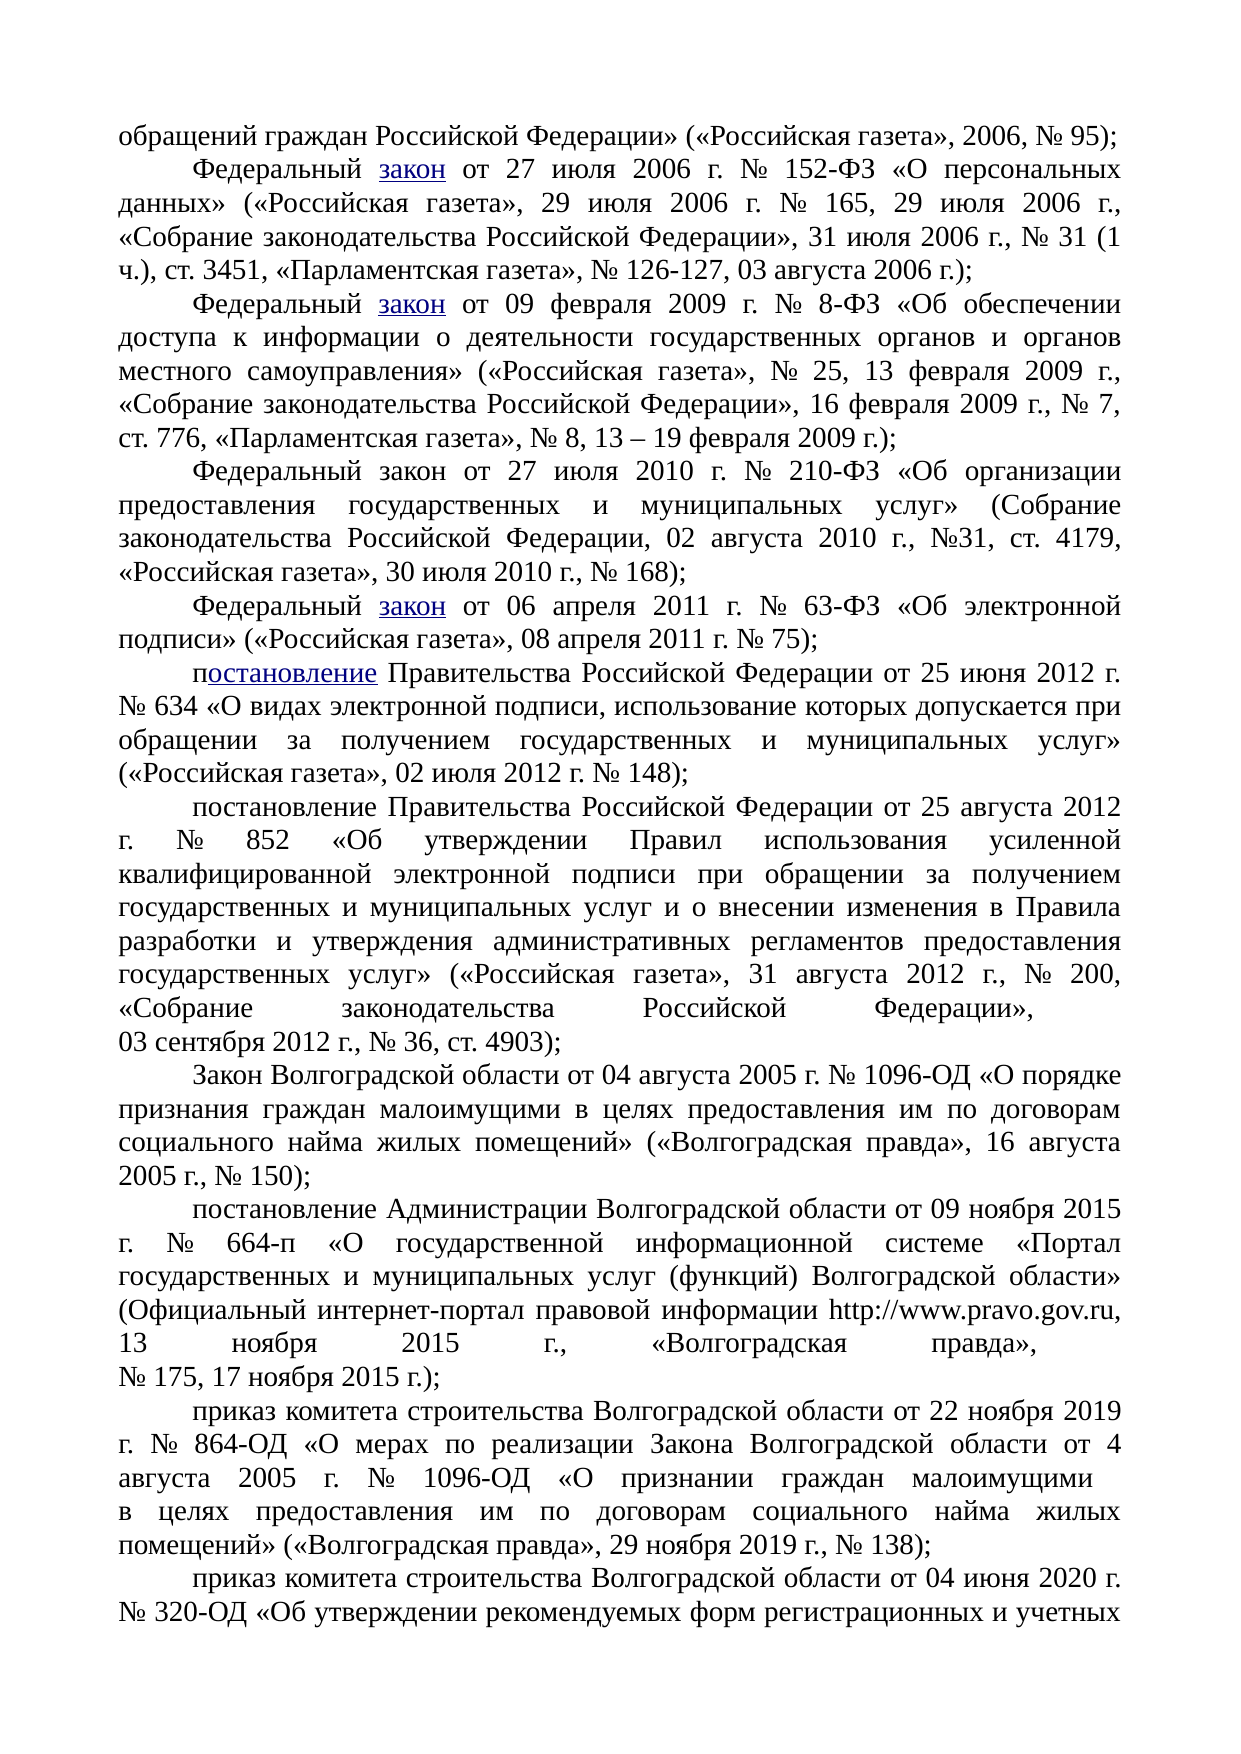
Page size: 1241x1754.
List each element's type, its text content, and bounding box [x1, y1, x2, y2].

text обращений граждан Российской Федерации» («Российская газета», 2006, № 95); [118, 118, 1122, 152]
text Федеральный закон от 09 февраля 2009 г. № 8-ФЗ «Об обеспечении доступа к информации о деятельности государственных органов и органов местного самоуправления» («Российская газета», № 25, 13 февраля 2009 г., «Собрание законодательства Российской Федерации», 16 февраля 2009 г., № 7, ст. 776, «Парламентская газета», № 8, 13 – 19 февраля 2009 г.); [118, 286, 1122, 453]
text Федеральный закон от 06 апреля 2011 г. № 63-ФЗ «Об электронной подписи» («Российская газета», 08 апреля 2011 г. № 75); [118, 588, 1122, 655]
text Закон Волгоградской области от 04 августа 2005 г. № 1096-ОД «О порядке признания граждан малоимущими в целях предоставления им по договорам социального найма жилых помещений» («Волгоградская правда», 16 августа 2005 г., № 150); [118, 1057, 1122, 1191]
text Федеральный закон от 27 июля 2006 г. № 152-ФЗ «О персональных данных» («Российская газета», 29 июля 2006 г. № 165, 29 июля 2006 г., «Собрание законодательства Российской Федерации», 31 июля 2006 г., № 31 (1 ч.), ст. 3451, «Парламентская газета», № 126-127, 03 августа 2006 г.); [118, 152, 1122, 286]
text постановление Правительства Российской Федерации от 25 августа 2012 г. № 852 «Об утверждении Правил использования усиленной квалифицированной электронной подписи при обращении за получением государственных и муниципальных услуг и о внесении изменения в Правила разработки и утверждения административных регламентов предоставления государственных услуг» («Российская газета», 31 августа 2012 г., № 200, «Собрание законодательства Российской Федерации», 03 сентября 2012 г., № 36, ст. 4903); [118, 789, 1122, 1057]
text приказ комитета строительства Волгоградской области от 04 июня 2020 г. № 320-ОД «Об утверждении рекомендуемых форм регистрационных и учетных [118, 1560, 1122, 1627]
text постановление Администрации Волгоградской области от 09 ноября 2015 г. № 664-п «О государственной информационной системе «Портал государственных и муниципальных услуг (функций) Волгоградской области» (Официальный интернет-портал правовой информации http://www.pravo.gov.ru, 13 ноября 2015 г., «Волгоградская правда», № 175, 17 ноября 2015 г.); [118, 1191, 1122, 1393]
text Федеральный закон от 27 июля 2010 г. № 210-ФЗ «Об организации предоставления государственных и муниципальных услуг» (Собрание законодательства Российской Федерации, 02 августа 2010 г., №31, ст. 4179, «Российская газета», 30 июля 2010 г., № 168); [118, 453, 1122, 588]
text приказ комитета строительства Волгоградской области от 22 ноября 2019 г. № 864-ОД «О мерах по реализации Закона Волгоградской области от 4 августа 2005 г. № 1096-ОД «О признании граждан малоимущими в целях предоставления им по договорам социального найма жилых помещений» («Волгоградская правда», 29 ноября 2019 г., № 138); [118, 1393, 1122, 1560]
text постановление Правительства Российской Федерации от 25 июня 2012 г. № 634 «О видах электронной подписи, использование которых допускается при обращении за получением государственных и муниципальных услуг» («Российская газета», 02 июля 2012 г. № 148); [118, 655, 1122, 789]
